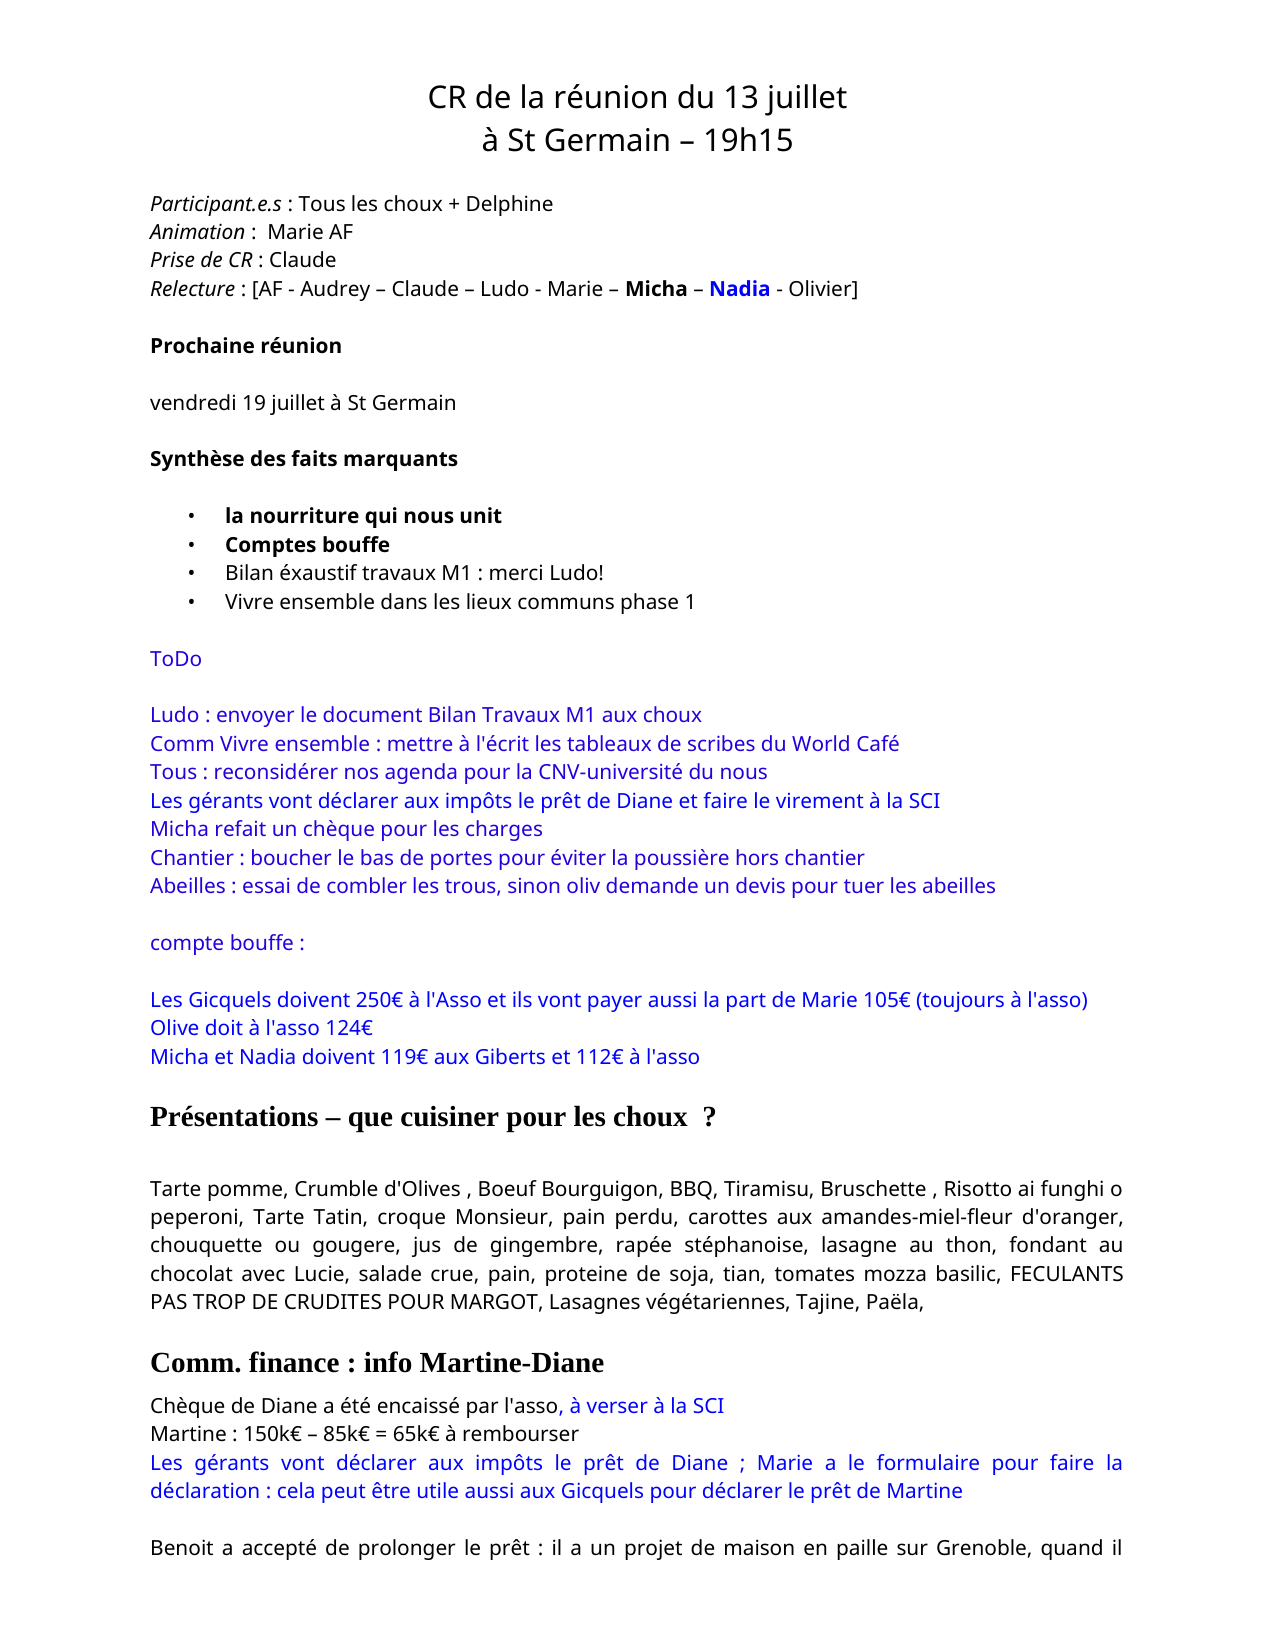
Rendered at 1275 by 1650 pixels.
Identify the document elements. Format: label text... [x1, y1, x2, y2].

text Comm. finance : info Martine-Diane [150, 1345, 1125, 1378]
text Ludo : envoyer le document Bilan Travaux M1 aux choux [150, 701, 1125, 729]
text Chantier : boucher le bas de portes pour éviter la poussière hors chantier [150, 843, 1125, 871]
text vendredi 19 juillet à St Germain [150, 388, 1125, 416]
text Martine : 150k€ – 85k€ = 65k€ à rembourser [150, 1419, 1125, 1448]
text Tous : reconsidérer nos agenda pour la CNV-université du nous [150, 757, 1125, 786]
text Les gérants vont déclarer aux impôts le prêt de Diane et faire le virement à la SCI [150, 786, 1125, 814]
text Prochaine réunion [150, 331, 1125, 359]
list Comptes bouffe [187, 530, 1125, 558]
text à St Germain – 19h15 [150, 118, 1125, 160]
text Chèque de Diane a été encaissé par l'asso, à verser à la SCI [150, 1391, 1125, 1419]
text compte bouffe : [150, 928, 1125, 956]
text Animation : Marie AF [150, 217, 1125, 246]
text Les gérants vont déclarer aux impôts le prêt de Diane ; Marie a le formulaire pour faire la déclaration : cela peut être utile aussi aux Gicquels pour déclarer le prêt de Martine [150, 1448, 1125, 1504]
text Olive doit à l'asso 124€ [150, 1013, 1125, 1042]
text Micha refait un chèque pour les charges [150, 814, 1125, 843]
text ToDo [150, 644, 1125, 672]
text Abeilles : essai de combler les trous, sinon oliv demande un devis pour tuer les abeilles [150, 871, 1125, 899]
text Benoit a accepté de prolonger le prêt : il a un projet de maison en paille sur Grenoble, quand il [150, 1533, 1125, 1561]
text Participant.e.s : Tous les choux + Delphine [150, 189, 1125, 217]
text Tarte pomme, Crumble d'Olives , Boeuf Bourguigon, BBQ, Tiramisu, Bruschette , Risotto ai funghi o peperoni, Tarte Tatin, croque Monsieur, pain perdu, carottes aux amandes-miel-fleur d'oranger, chouquette ou gougere, jus de gingembre, rapée stéphanoise, lasagne au thon, fondant au chocolat avec Lucie, salade crue, pain, proteine de soja, tian, tomates mozza basilic, FECULANTS PAS TROP DE CRUDITES POUR MARGOT, Lasagnes végétariennes, Tajine, Paëla, [150, 1174, 1125, 1316]
list la nourriture qui nous unit [187, 501, 1125, 530]
text CR de la réunion du 13 juillet [150, 75, 1125, 118]
text Comm Vivre ensemble : mettre à l'écrit les tableaux de scribes du World Café [150, 729, 1125, 757]
list Bilan éxaustif travaux M1 : merci Ludo! [187, 558, 1125, 587]
text Présentations – que cuisiner pour les choux ? [150, 1099, 1125, 1133]
text Les Gicquels doivent 250€ à l'Asso et ils vont payer aussi la part de Marie 105€ (toujours à l'asso) [150, 985, 1125, 1013]
text Synthèse des faits marquants [150, 444, 1125, 473]
list Vivre ensemble dans les lieux communs phase 1 [187, 587, 1125, 615]
text Prise de CR : Claude [150, 246, 1125, 274]
text Relecture : [AF - Audrey – Claude – Ludo - Marie – Micha – Nadia - Olivier] [150, 274, 1125, 302]
text Micha et Nadia doivent 119€ aux Giberts et 112€ à l'asso [150, 1042, 1125, 1070]
